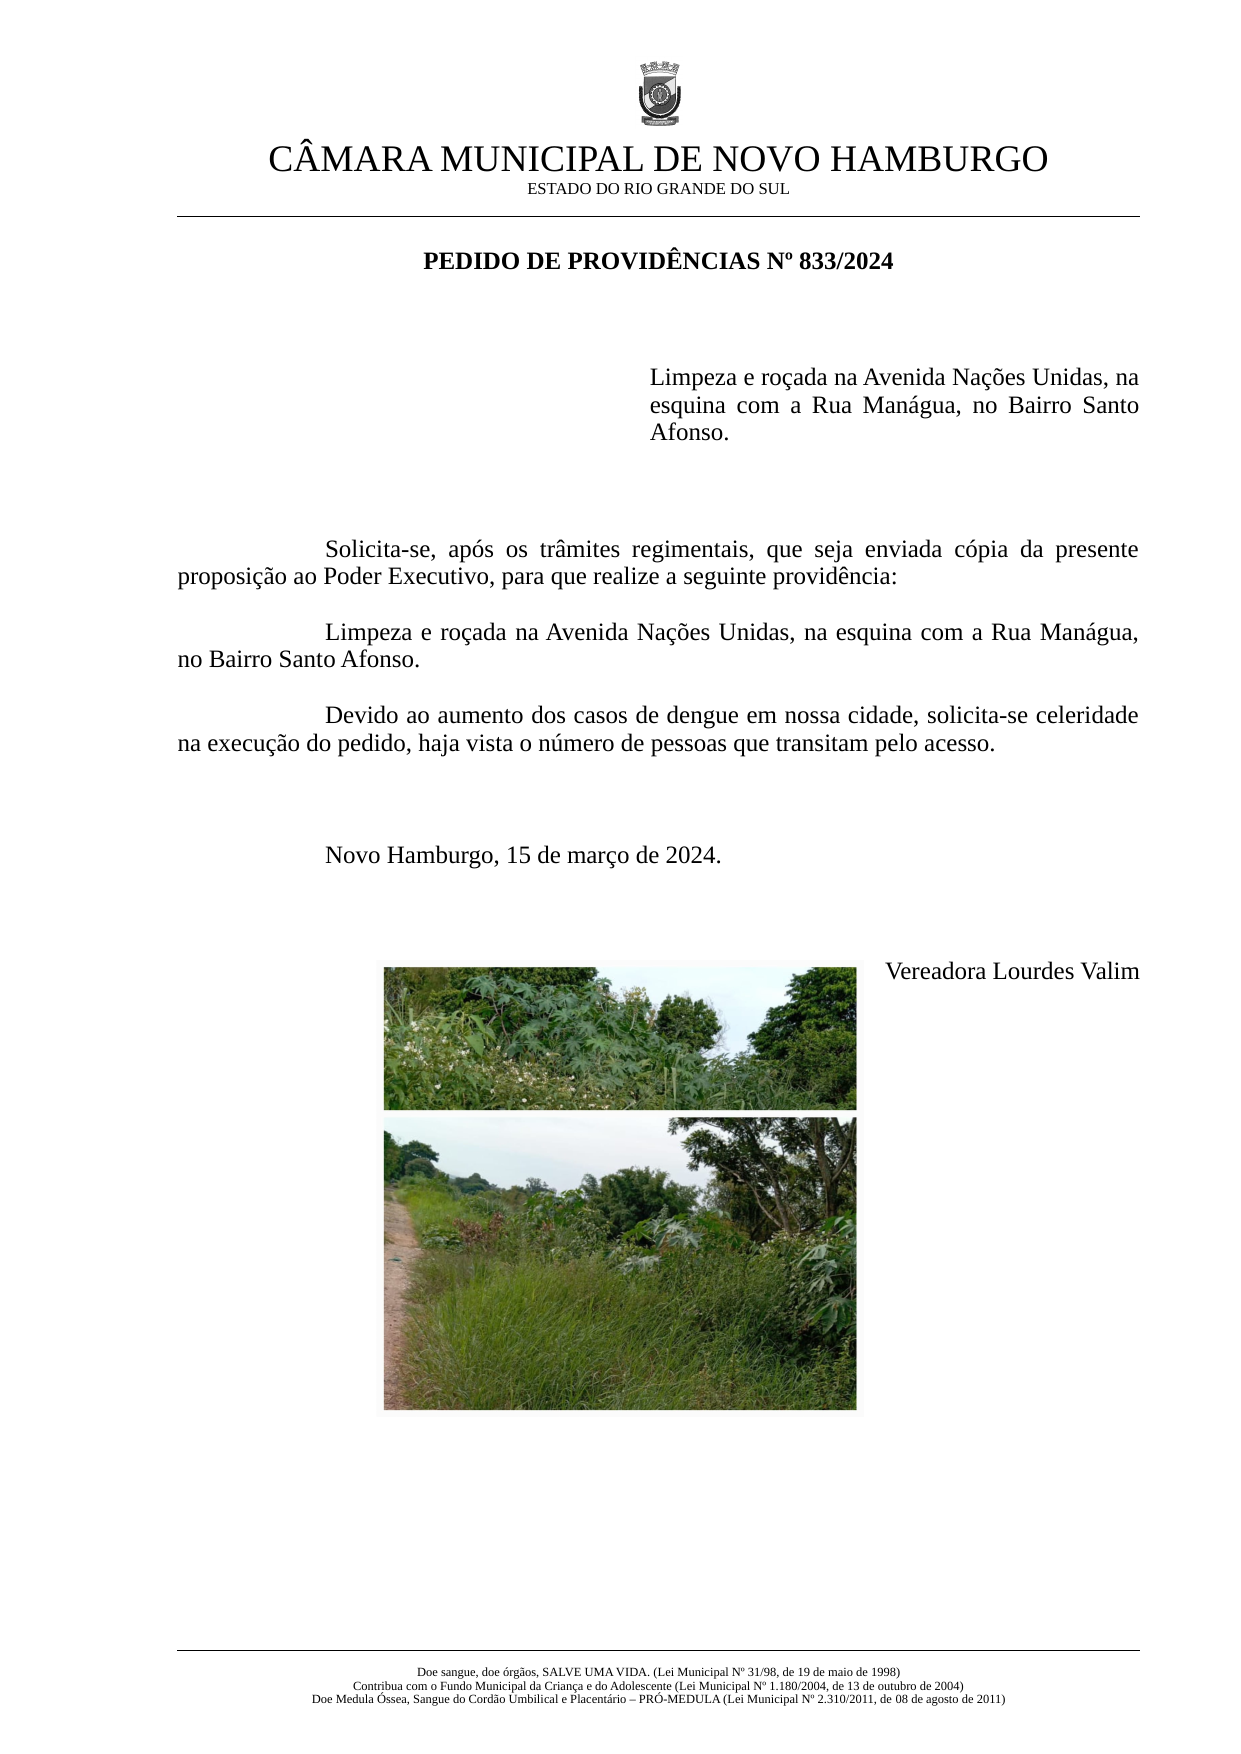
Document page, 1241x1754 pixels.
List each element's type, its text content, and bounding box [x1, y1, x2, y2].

text Vereadora Lourdes Valim [177, 957, 1140, 985]
text PEDIDO DE PROVIDÊNCIAS Nº 833/2024 [177, 247, 1140, 274]
list Limpeza e roçada na Avenida Nações Unidas, na esquina com a Rua Manágua, no Bairro Santo Afonso. [649, 363, 1140, 446]
list Limpeza e roçada na Avenida Nações Unidas, na esquina com a Rua Manágua, no Bairro Santo Afonso. [177, 618, 1140, 673]
text Solicita-se, após os trâmites regimentais, que seja enviada cópia da presente proposição ao Poder Executivo, para que realize a seguinte providência: [177, 535, 1140, 590]
text Devido ao aumento dos casos de dengue em nossa cidade, solicita-se celeridade na execução do pedido, haja vista o número de pessoas que transitam pelo acesso. [177, 701, 1140, 756]
text Novo Hamburgo, 15 de março de 2024. [177, 841, 1140, 869]
picture [376, 960, 864, 1417]
